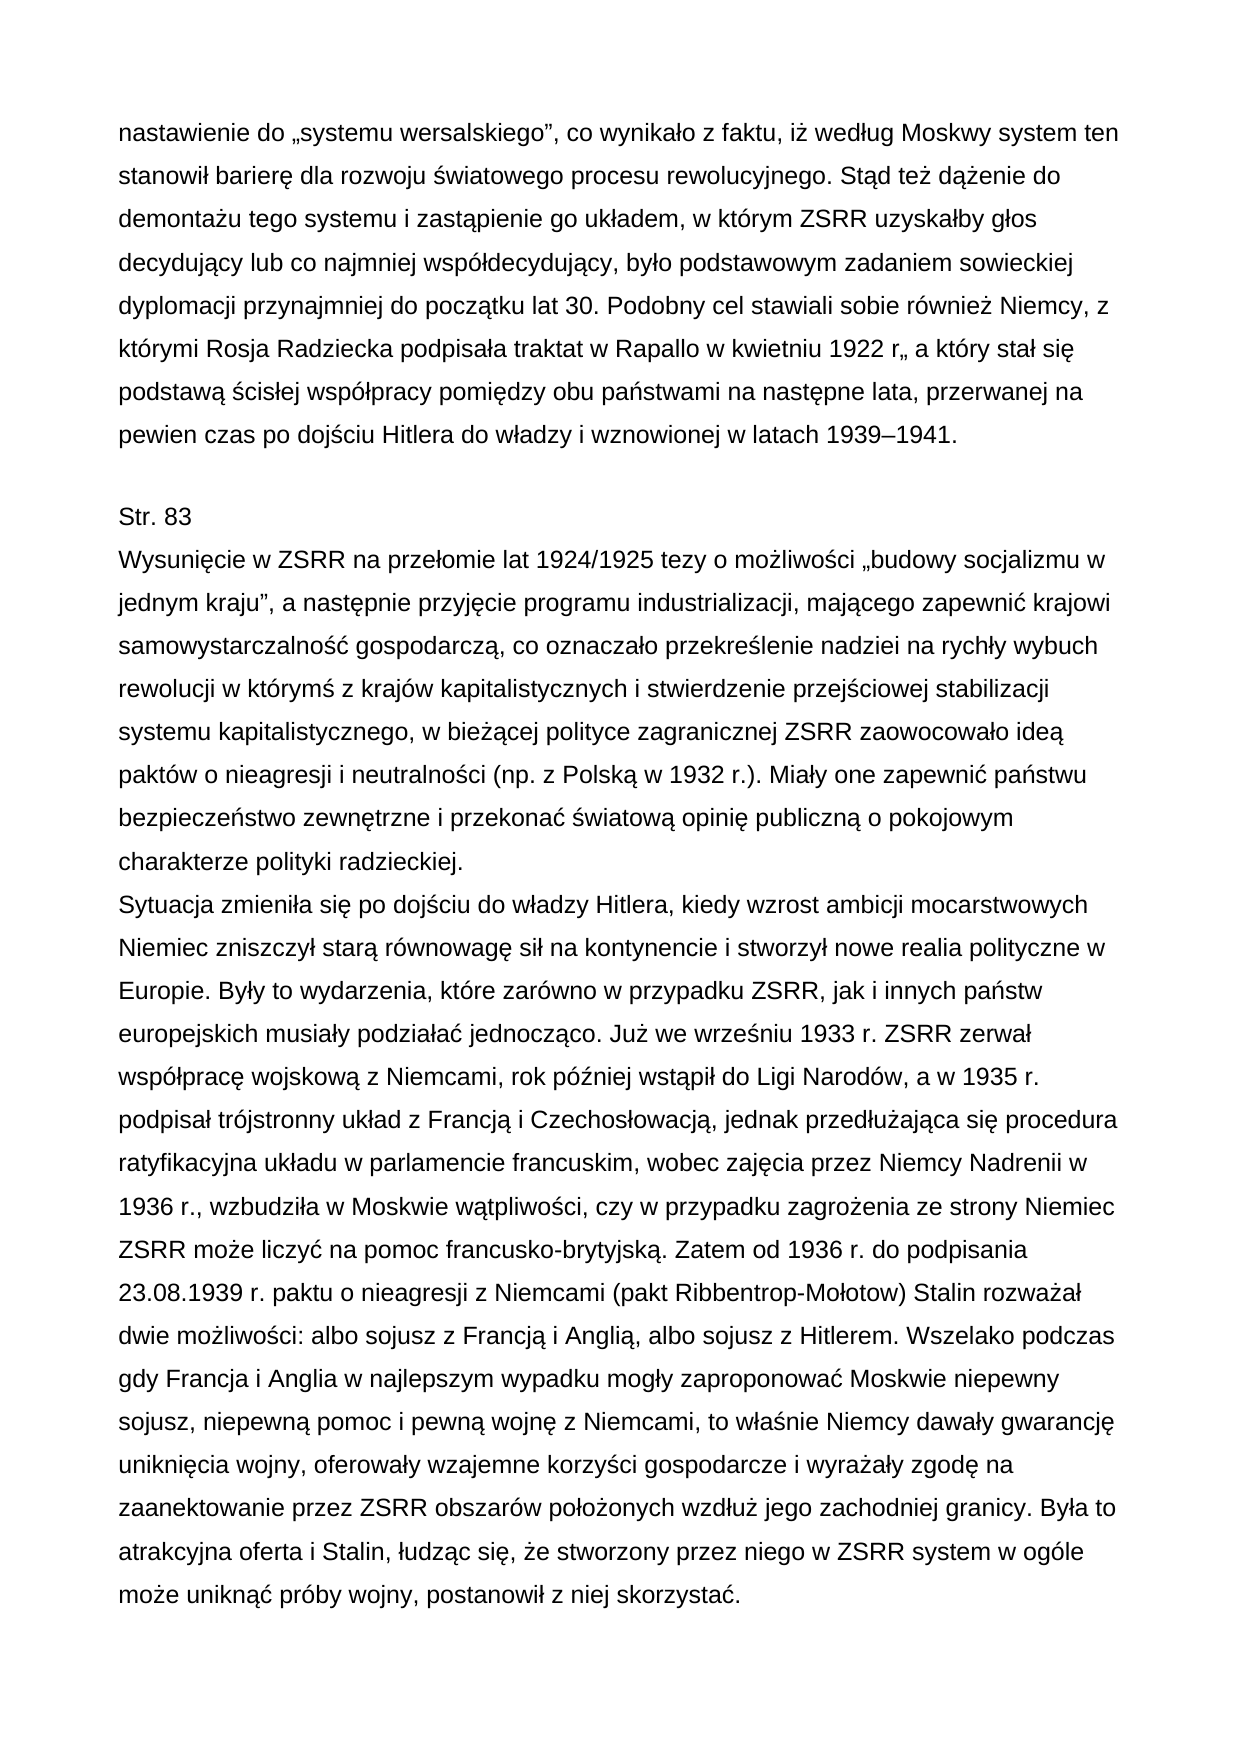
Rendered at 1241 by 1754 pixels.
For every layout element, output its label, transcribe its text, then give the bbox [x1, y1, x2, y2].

text nastawienie do „systemu wersalskiego”, co wynikało z faktu, iż według Moskwy system ten stanowił barierę dla rozwoju światowego procesu rewolucyjnego. Stąd też dążenie do demontażu tego systemu i zastąpienie go układem, w którym ZSRR uzyskałby głos decydujący lub co najmniej współdecydujący, było podstawowym zadaniem sowieckiej dyplomacji przynajmniej do początku lat 30. Podobny cel stawiali sobie również Niemcy, z którymi Rosja Radziecka podpisała traktat w Rapallo w kwietniu 1922 r„ a który stał się podstawą ścisłej współpracy pomiędzy obu państwami na następne lata, przerwanej na pewien czas po dojściu Hitlera do władzy i wznowionej w latach 1939–1941. [118, 118, 1122, 449]
text Sytuacja zmieniła się po dojściu do władzy Hitlera, kiedy wzrost ambicji mocarstwowych Niemiec zniszczył starą równowagę sił na kontynencie i stworzył nowe realia polityczne w Europie. Były to wydarzenia, które zarówno w przypadku ZSRR, jak i innych państw europejskich musiały podziałać jednocząco. Już we wrześniu 1933 r. ZSRR zerwał współpracę wojskową z Niemcami, rok później wstąpił do Ligi Narodów, a w 1935 r. podpisał trójstronny układ z Francją i Czechosłowacją, jednak przedłużająca się procedura ratyfikacyjna układu w parlamencie francuskim, wobec zajęcia przez Niemcy Nadrenii w 1936 r., wzbudziła w Moskwie wątpliwości, czy w przypadku zagrożenia ze strony Niemiec ZSRR może liczyć na pomoc francusko-brytyjską. Zatem od 1936 r. do podpisania 23.08.1939 r. paktu o nieagresji z Niemcami (pakt Ribbentrop-Mołotow) Stalin rozważał dwie możliwości: albo sojusz z Francją i Anglią, albo sojusz z Hitlerem. Wszelako podczas gdy Francja i Anglia w najlepszym wypadku mogły zaproponować Moskwie niepewny sojusz, niepewną pomoc i pewną wojnę z Niemcami, to właśnie Niemcy dawały gwarancję uniknięcia wojny, oferowały wzajemne korzyści gospodarcze i wyrażały zgodę na zaanektowanie przez ZSRR obszarów położonych wzdłuż jego zachodniej granicy. Była to atrakcyjna oferta i Stalin, łudząc się, że stworzony przez niego w ZSRR system w ogóle może uniknąć próby wojny, postanowił z niej skorzystać. [118, 890, 1122, 1608]
text Wysunięcie w ZSRR na przełomie lat 1924/1925 tezy o możliwości „budowy socjalizmu w jednym kraju”, a następnie przyjęcie programu industrializacji, mającego zapewnić krajowi samowystarczalność gospodarczą, co oznaczało przekreślenie nadziei na rychły wybuch rewolucji w którymś z krajów kapitalistycznych i stwierdzenie przejściowej stabilizacji systemu kapitalistycznego, w bieżącej polityce zagranicznej ZSRR zaowocowało ideą paktów o nieagresji i neutralności (np. z Polską w 1932 r.). Miały one zapewnić państwu bezpieczeństwo zewnętrzne i przekonać światową opinię publiczną o pokojowym charakterze polityki radzieckiej. [118, 545, 1122, 875]
text Str. 83 [118, 502, 1122, 530]
